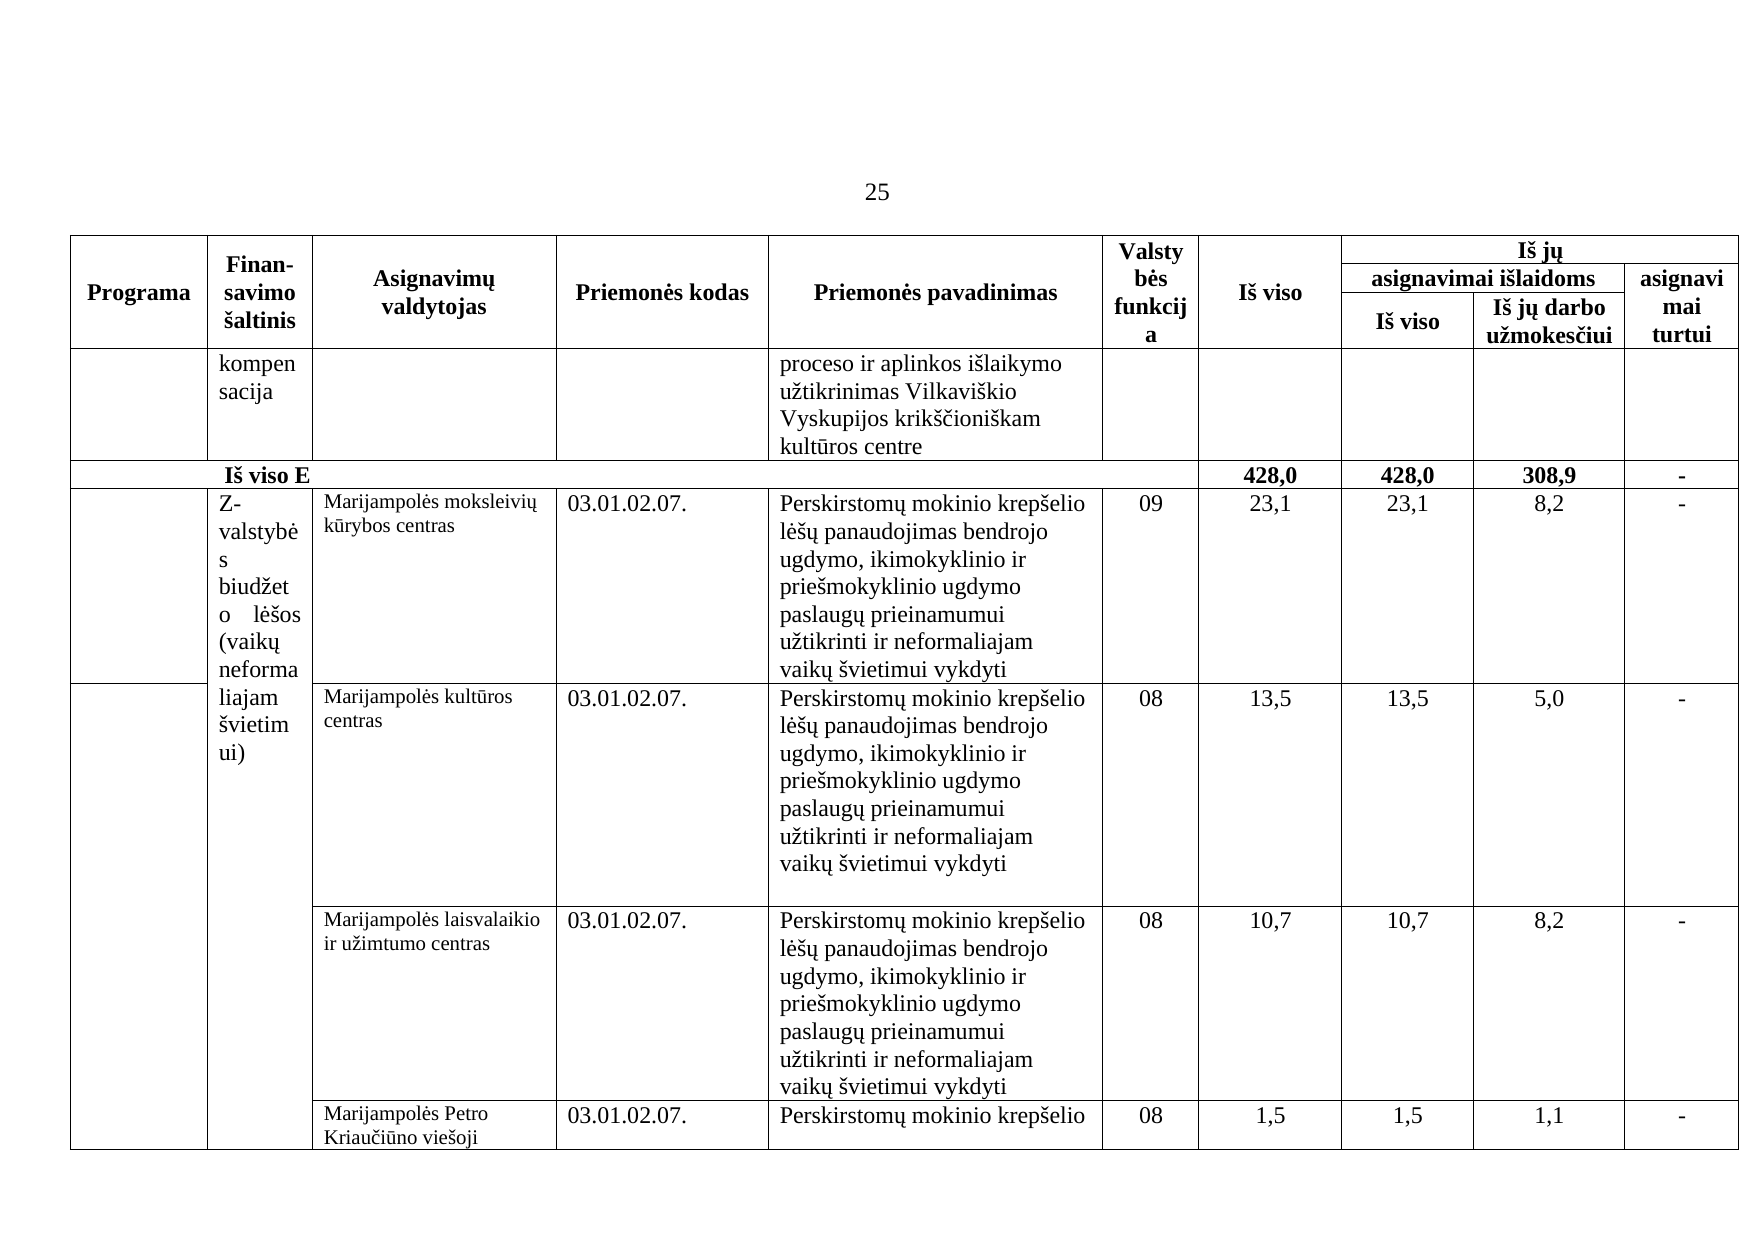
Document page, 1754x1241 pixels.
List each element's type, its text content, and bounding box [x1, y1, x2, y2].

table_cell 09 [1103, 489, 1198, 683]
table_cell Marijampolės moksleivių kūrybos centras [313, 489, 556, 683]
table_cell [557, 877, 768, 906]
table_cell 03.01.02.07. [557, 907, 768, 1100]
table_cell [1103, 877, 1198, 906]
table_cell Z- valstybės biudžeto lėšos (vaikų neformaliajam švietimui) [208, 489, 312, 1149]
table_cell - [1625, 349, 1738, 460]
table_cell [71, 349, 207, 460]
table_cell 428,0 [1342, 461, 1473, 488]
table_cell - [1625, 461, 1738, 488]
table_cell 8,2 [1474, 489, 1624, 683]
table_cell 08 [1103, 1101, 1198, 1149]
table_cell [1103, 349, 1198, 460]
table_cell - [1625, 907, 1738, 1100]
table_cell [1474, 349, 1624, 460]
table_cell 03.01.02.07. [557, 684, 768, 877]
table_header Priemonės pavadinimas [769, 236, 1102, 348]
table_cell Perskirstomų mokinio krepšelio lėšų panaudojimas bendrojo ugdymo, ikimokyklinio ir priešmokyklinio ugdymo paslaugų prieinamumui užtikrinti ir neformaliajam vaikų švietimui vykdyti [769, 907, 1102, 1100]
table_cell 1,1 [1474, 1101, 1624, 1149]
table_cell [71, 877, 207, 1149]
table_cell 03.01.02.07. [557, 1101, 768, 1149]
table_header Programa [71, 236, 207, 348]
table_cell asignavimai išlaidoms [1342, 264, 1624, 292]
table_header Valstybės funkcija [1103, 236, 1198, 348]
table_cell 1,5 [1342, 1101, 1473, 1149]
table_cell kompensacija [208, 349, 312, 460]
table_cell - [1625, 1101, 1738, 1149]
table_cell 23,1 [1199, 489, 1341, 683]
table_cell 308,9 [1474, 461, 1624, 488]
table_cell 08 [1103, 907, 1198, 1100]
table_cell 03.01.02.07. [557, 489, 768, 683]
table_cell 23,1 [1342, 489, 1473, 683]
table_header Iš jų [1342, 236, 1738, 263]
table_cell [1199, 349, 1341, 460]
table_cell Marijampolės laisvalaikio ir užimtumo centras [313, 907, 556, 1100]
table_header Asignavimų valdytojas [313, 236, 556, 348]
table_cell [71, 684, 207, 877]
table_cell Marijampolės Petro Kriaučiūno viešoji [313, 1101, 556, 1149]
table_cell Marijampolės kultūros centras [313, 684, 556, 877]
table_cell 13,5 [1342, 684, 1473, 877]
table_cell 1,5 [1199, 1101, 1341, 1149]
table_cell asignavimai turtui įsigyti [1625, 264, 1738, 348]
table_header Finan-savimo šaltinis [208, 236, 312, 348]
table_cell [557, 349, 768, 460]
table_cell proceso ir aplinkos išlaikymo užtikrinimas Vilkaviškio Vyskupijos krikščioniškam kultūros centre [769, 349, 1102, 460]
table_cell [1625, 877, 1738, 906]
table_cell [1342, 877, 1473, 906]
table_cell 10,7 [1342, 907, 1473, 1100]
table_cell Iš viso E [71, 461, 1198, 488]
table_cell 13,5 [1199, 684, 1341, 877]
table_cell 5,0 [1474, 684, 1624, 877]
table_cell Perskirstomų mokinio krepšelio lėšų panaudojimas bendrojo ugdymo, ikimokyklinio ir priešmokyklinio ugdymo paslaugų prieinamumui užtikrinti ir neformaliajam vaikų švietimui vykdyti [769, 684, 1102, 877]
table_cell [1342, 349, 1473, 460]
table_cell Perskirstomų mokinio krepšelio lėšų panaudojimas bendrojo ugdymo, ikimokyklinio ir priešmokyklinio ugdymo paslaugų prieinamumui užtikrinti ir neformaliajam vaikų švietimui vykdyti [769, 489, 1102, 683]
table_header Priemonės kodas [557, 236, 768, 348]
table_cell [313, 877, 556, 906]
table_cell 8,2 [1474, 907, 1624, 1100]
table_cell 428,0 [1199, 461, 1341, 488]
table_cell 08 [1103, 684, 1198, 877]
table_cell Iš viso [1342, 293, 1473, 348]
table_header Iš viso [1199, 236, 1341, 348]
table_cell [313, 349, 556, 460]
table_cell - [1625, 489, 1738, 683]
table_cell [1199, 877, 1341, 906]
table_cell [1474, 877, 1624, 906]
table_cell 10,7 [1199, 907, 1341, 1100]
table_cell [71, 489, 207, 683]
table_cell - [1625, 684, 1738, 877]
table_cell Perskirstomų mokinio krepšelio [769, 1101, 1102, 1149]
table_cell Iš jų darbo užmokesčiui [1474, 293, 1624, 348]
table_cell [769, 877, 1102, 906]
